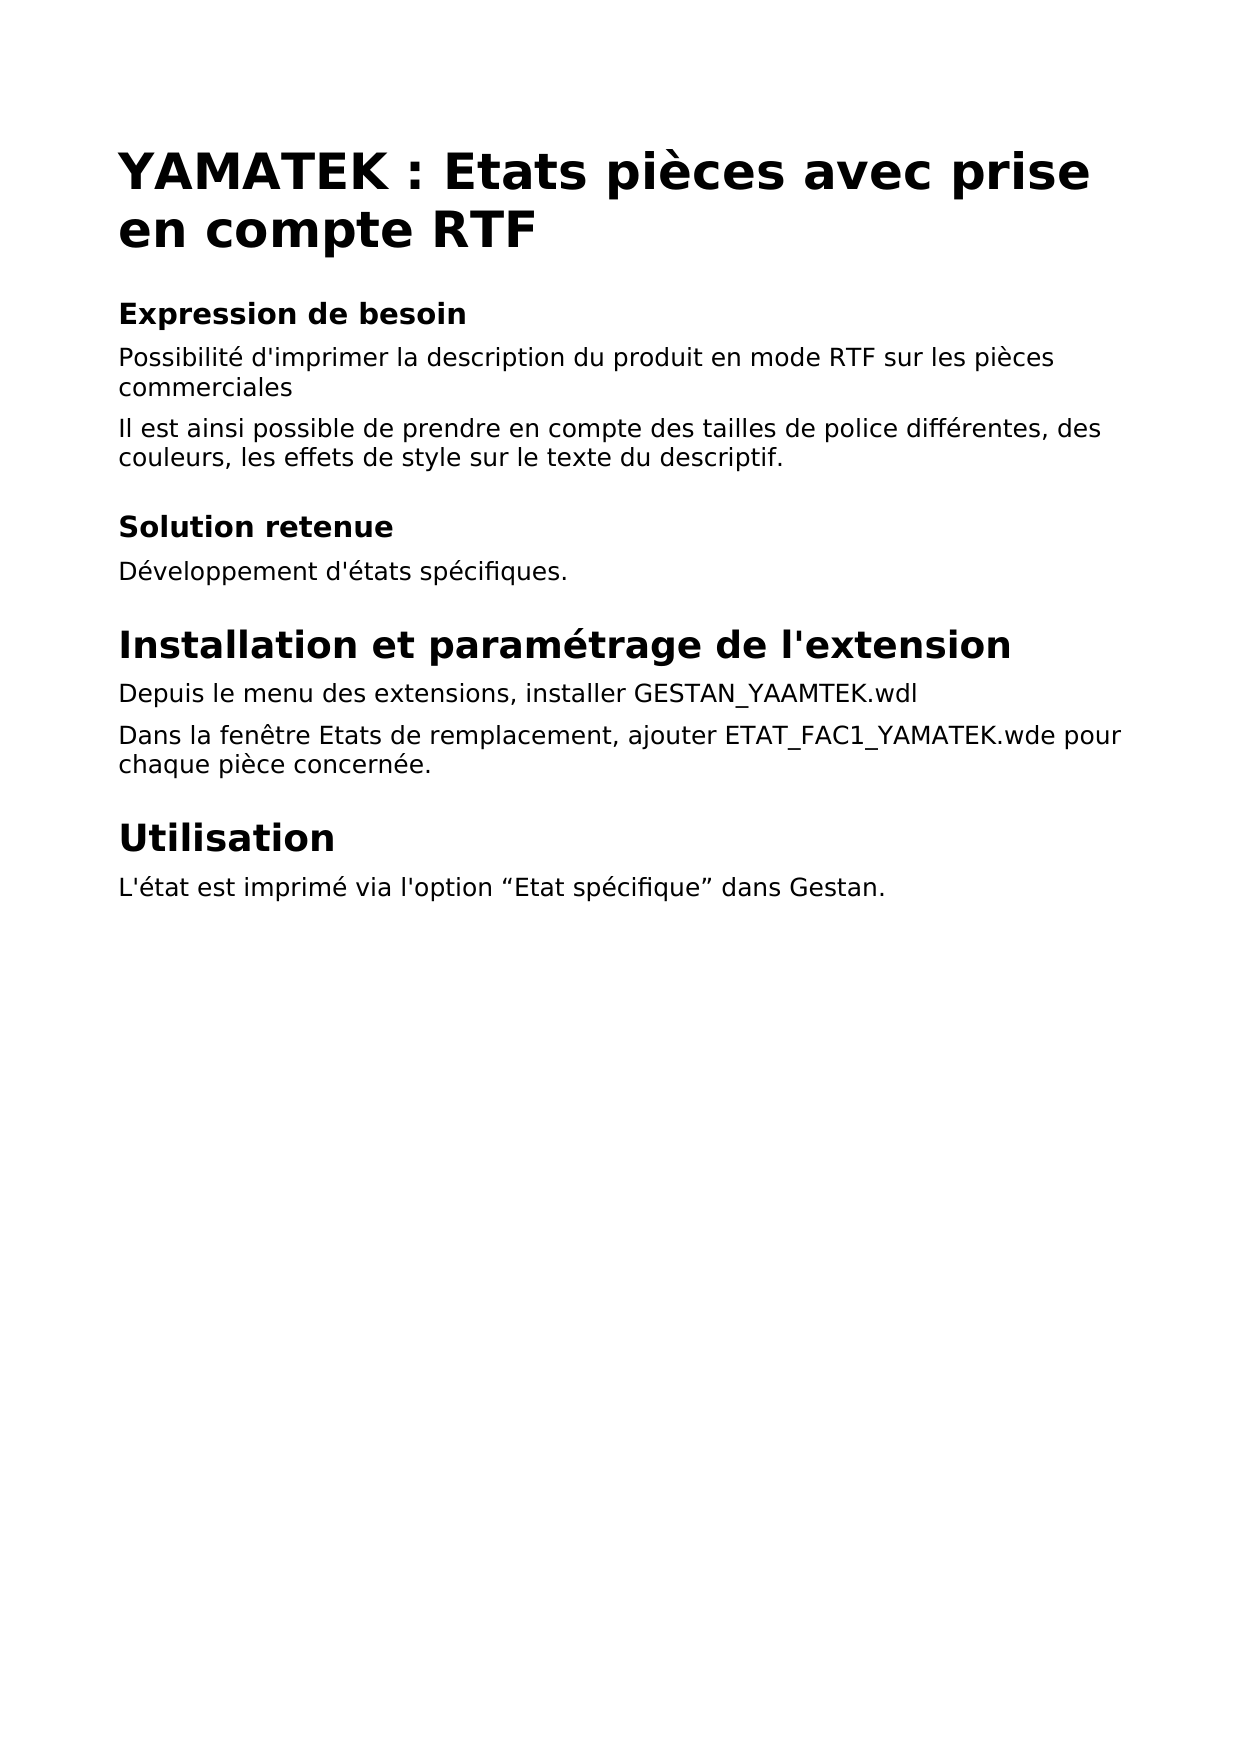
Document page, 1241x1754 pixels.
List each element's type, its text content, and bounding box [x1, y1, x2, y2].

text Possibilité d'imprimer la description du produit en mode RTF sur les pièces commerciales [118, 343, 1122, 402]
subtitle Solution retenue [118, 510, 1122, 544]
subtitle Expression de besoin [118, 297, 1122, 331]
text Il est ainsi possible de prendre en compte des tailles de police différentes, des couleurs, les effets de style sur le texte du descriptif. [118, 414, 1122, 473]
text Depuis le menu des extensions, installer GESTAN_YAAMTEK.wdl [118, 679, 1122, 709]
text Développement d'états spécifiques. [118, 557, 1122, 586]
subtitle Utilisation [118, 817, 1122, 861]
subtitle Installation et paramétrage de l'extension [118, 623, 1122, 667]
subtitle YAMATEK : Etats pièces avec prise en compte RTF [118, 143, 1122, 259]
text Dans la fenêtre Etats de remplacement, ajouter ETAT_FAC1_YAMATEK.wde pour chaque pièce concernée. [118, 721, 1122, 779]
text L'état est imprimé via l'option “Etat spécifique” dans Gestan. [118, 873, 1122, 902]
